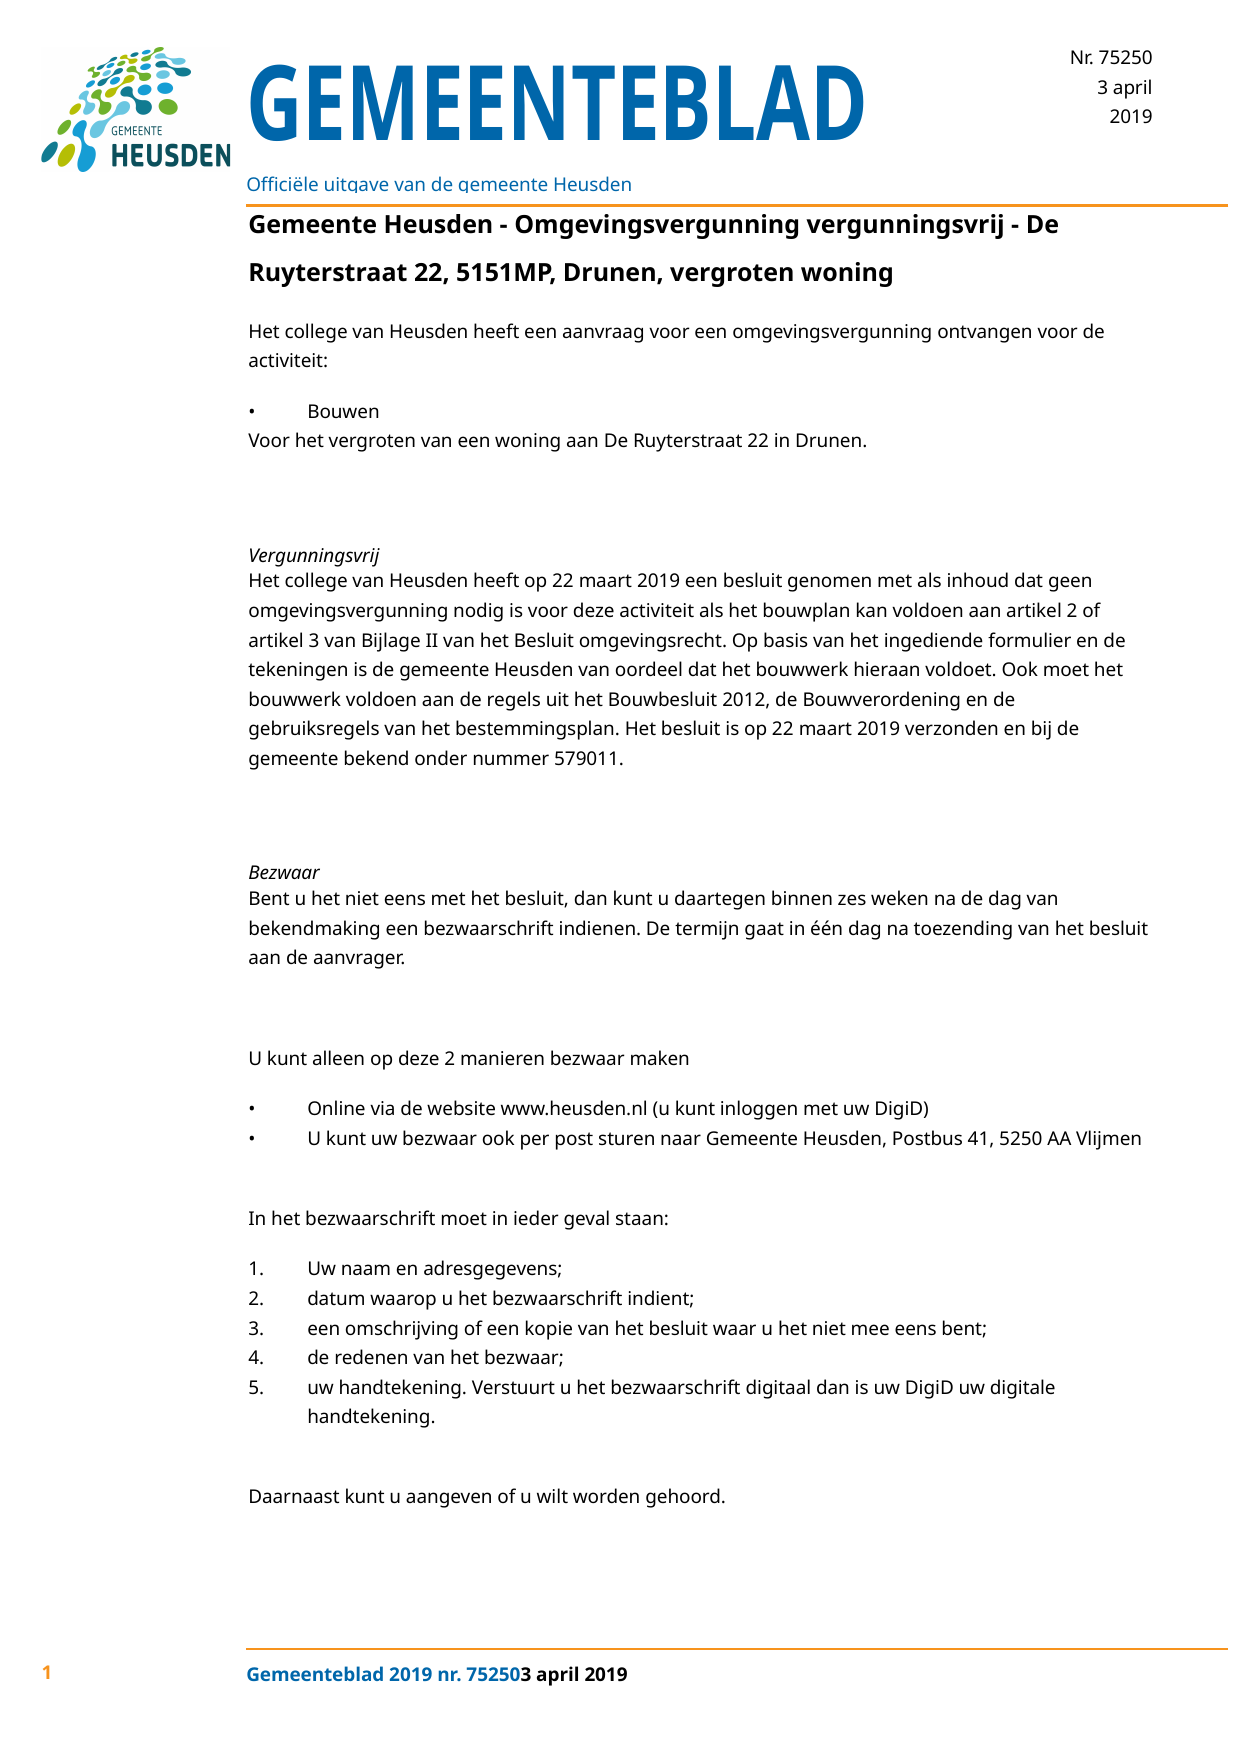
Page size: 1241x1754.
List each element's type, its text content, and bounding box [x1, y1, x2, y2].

text Het college van Heusden heeft een aanvraag voor een omgevingsvergunning ontvangen voor de activiteit: [248, 318, 1152, 373]
text Gemeente Heusden - Omgevingsvergunning vergunningsvrij - De Ruyterstraat 22, 5151MP, Drunen, vergroten woning [248, 207, 1152, 288]
text Het college van Heusden heeft op 22 maart 2019 een besluit genomen met als inhoud dat geen omgevingsvergunning nodig is voor deze activiteit als het bouwplan kan voldoen aan artikel 2 of artikel 3 van Bijlage II van het Besluit omgevingsrecht. Op basis van het ingediende formulier en de tekeningen is de gemeente Heusden van oordeel dat het bouwwerk hieraan voldoet. Ook moet het bouwwerk voldoen aan de regels uit het Bouwbesluit 2012, de Bouwverordening en de gebruiksregels van het bestemmingsplan. Het besluit is op 22 maart 2019 verzonden en bij de gemeente bekend onder nummer 579011. [248, 568, 1152, 771]
list een omschrijving of een kopie van het besluit waar u het niet mee eens bent; [248, 1315, 1152, 1341]
text Bezwaar [248, 859, 1152, 885]
text In het bezwaarschrift moet in ieder geval staan: [248, 1205, 1152, 1231]
text Voor het vergroten van een woning aan De Ruyterstraat 22 in Drunen. [248, 427, 1152, 453]
list Uw naam en adresgegevens; [248, 1256, 1152, 1281]
list Online via de website www.heusden.nl (u kunt inloggen met uw DigiD) [248, 1096, 1152, 1121]
list U kunt uw bezwaar ook per post sturen naar Gemeente Heusden, Postbus 41, 5250 AA Vlijmen [248, 1125, 1152, 1151]
text Daarnaast kunt u aangeven of u wilt worden gehoord. [248, 1483, 1152, 1509]
list uw handtekening. Verstuurt u het bezwaarschrift digitaal dan is uw DigiD uw digitale handtekening. [248, 1374, 1152, 1429]
list Bouwen [248, 398, 1152, 424]
text Vergunningsvrij [248, 542, 1152, 568]
picture [41, 47, 231, 172]
list de redenen van het bezwaar; [248, 1344, 1152, 1370]
list datum waarop u het bezwaarschrift indient; [248, 1285, 1152, 1311]
text Bent u het niet eens met het besluit, dan kunt u daartegen binnen zes weken na de dag van bekendmaking een bezwaarschrift indienen. De termijn gaat in één dag na toezending van het besluit aan de aanvrager. [248, 885, 1152, 970]
text U kunt alleen op deze 2 manieren bezwaar maken [248, 1045, 1152, 1071]
